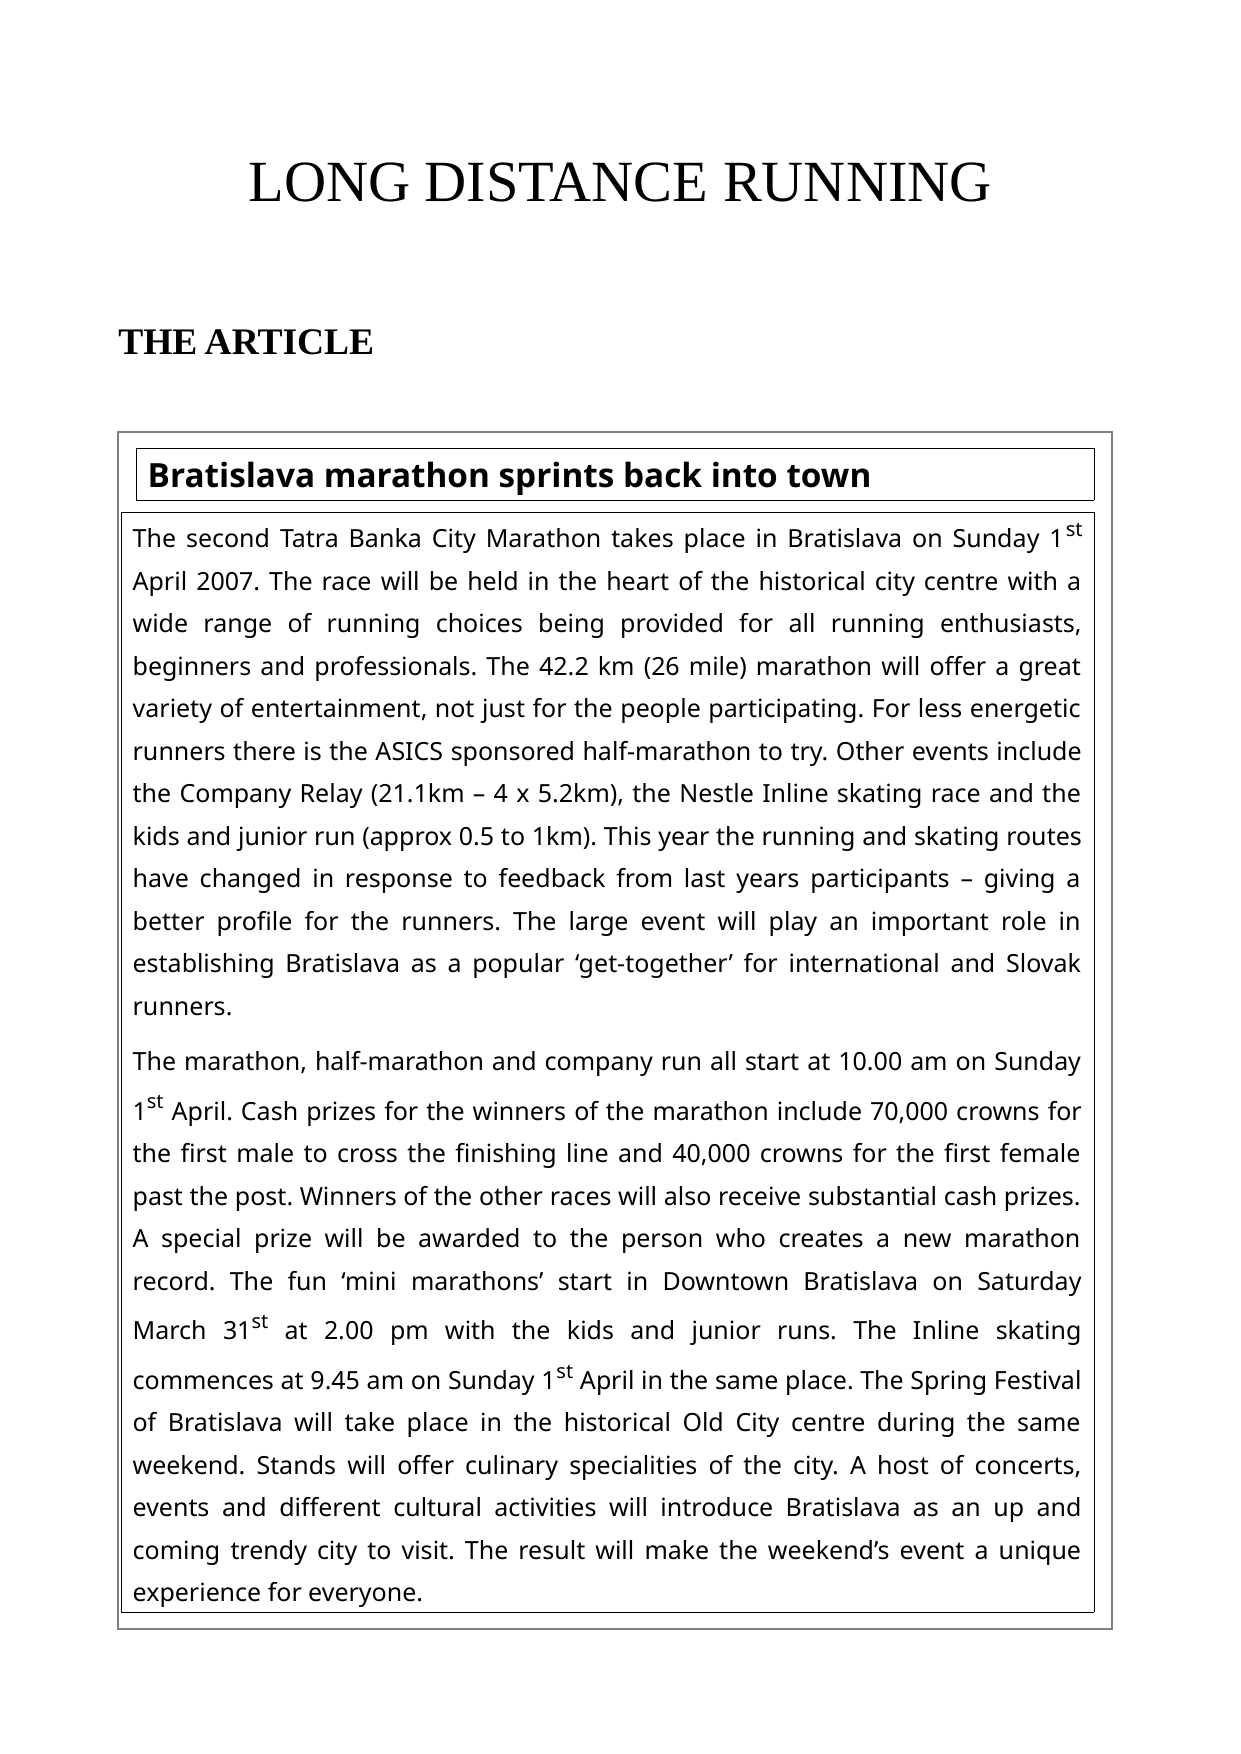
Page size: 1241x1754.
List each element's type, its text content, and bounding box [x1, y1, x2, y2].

subtitle THE ARTICLE [118, 319, 1122, 363]
text LONG DISTANCE RUNNING [118, 147, 1122, 214]
table_header Bratislava marathon sprints back into town The second Tatra Banka City Marathon takes place in Bratislava on Sunday 1st April 2007. The race will be held in the heart of the historical city centre with a wide range of running choices being provided for all running enthusiasts, beginners and professionals. The 42.2 km (26 mile) marathon will offer a great variety of entertainment, not just for the people participating. For less energetic runners there is the ASICS sponsored half-marathon to try. Other events include the Company Relay (21.1km – 4 x 5.2km), the Nestle Inline skating race and the kids and junior run (approx 0.5 to 1km). This year the running and skating routes have changed in response to feedback from last years participants – giving a better profile for the runners. The large event will play an important role in establishing Bratislava as a popular ‘get-together’ for international and Slovak runners. The marathon, half-marathon and company run all start at 10.00 am on Sunday 1st April. Cash prizes for the winners of the marathon include 70,000 crowns for the first male to cross the finishing line and 40,000 crowns for the first female past the post. Winners of the other races will also receive substantial cash prizes. A special prize will be awarded to the person who creates a new marathon record. The fun ‘mini marathons’ start in Downtown Bratislava on Saturday March 31st at 2.00 pm with the kids and junior runs. The Inline skating commences at 9.45 am on Sunday 1st April in the same place. The Spring Festival of Bratislava will take place in the historical Old City centre during the same weekend. Stands will offer culinary specialities of the city. A host of concerts, events and different cultural activities will introduce Bratislava as an up and coming trendy city to visit. The result will make the weekend’s event a unique experience for everyone. [119, 433, 1111, 1628]
